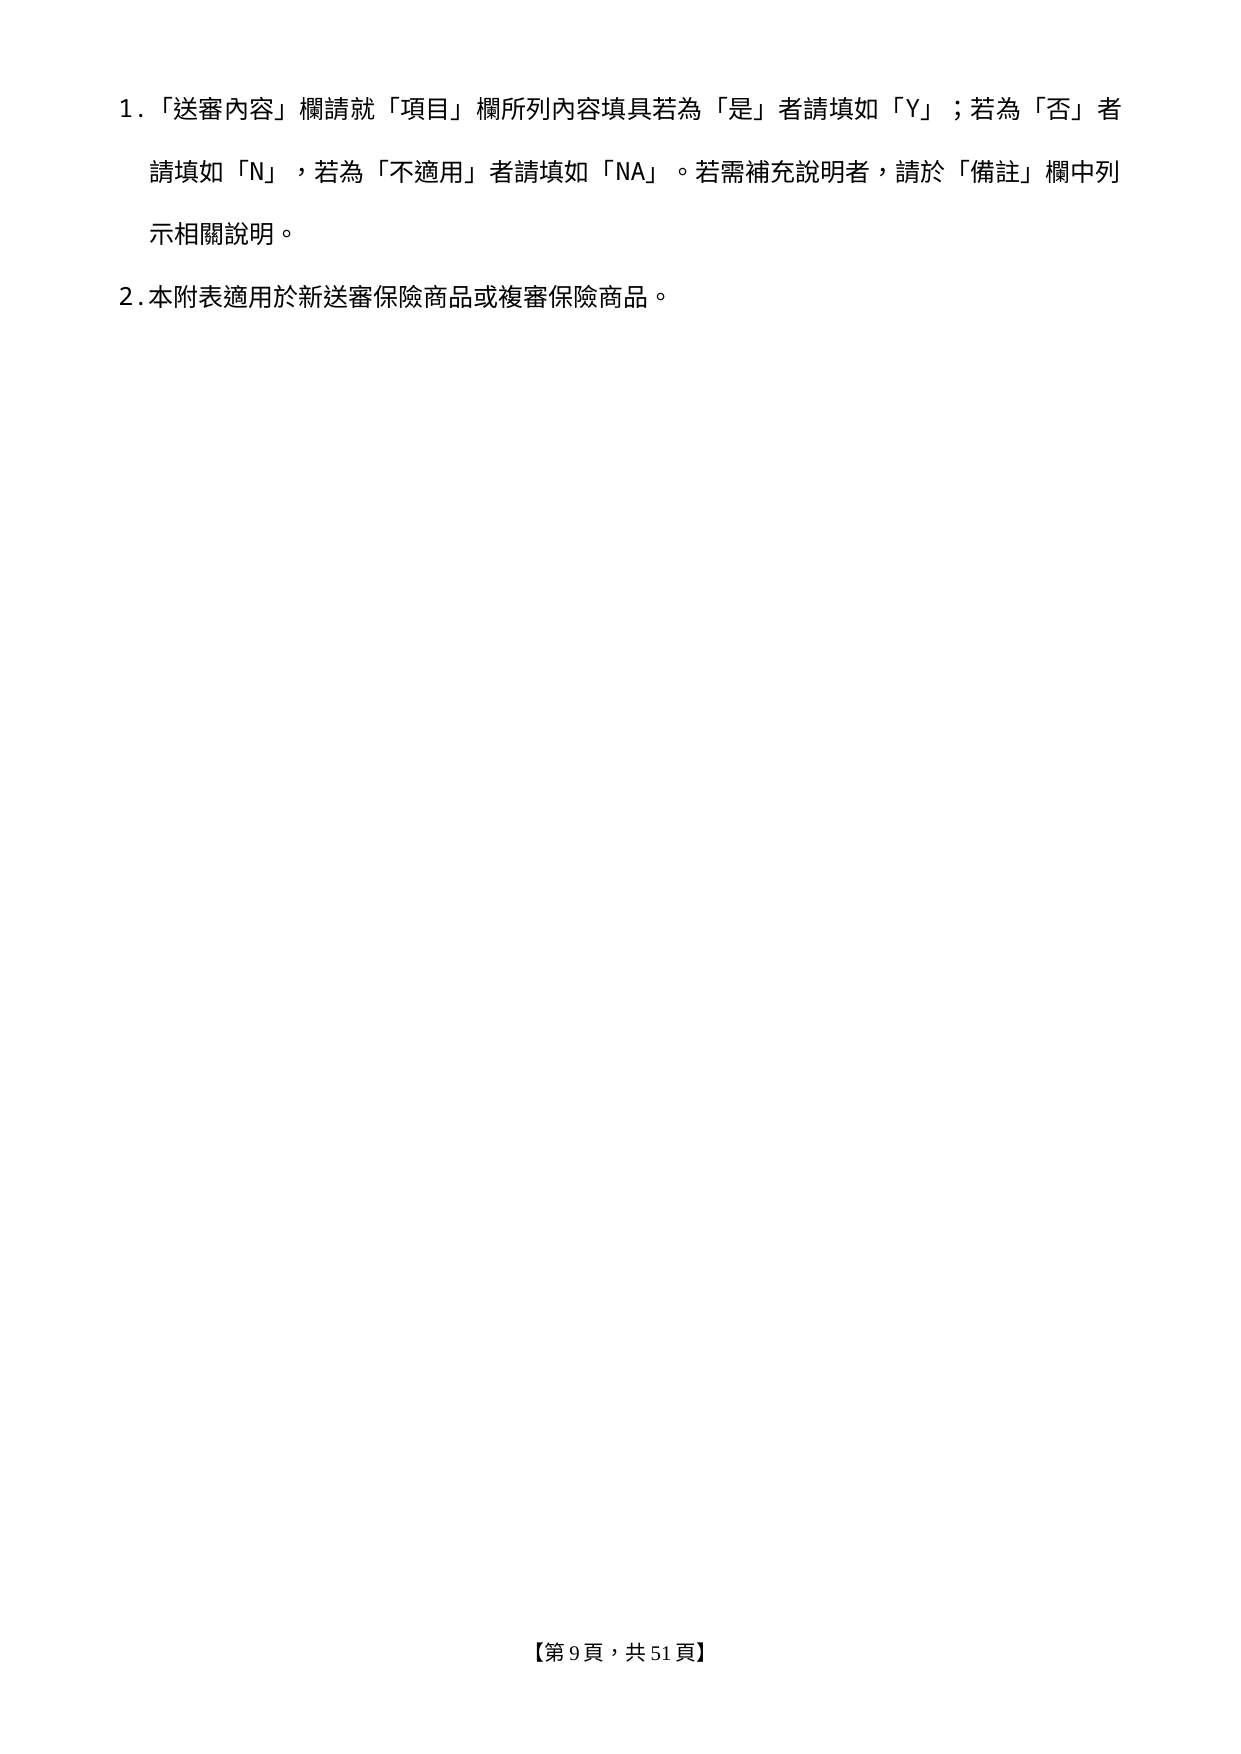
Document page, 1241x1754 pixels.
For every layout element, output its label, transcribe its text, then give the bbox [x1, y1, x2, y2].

text 1.「送審內容」欄請就「項目」欄所列內容填具若為「是」者請填如「Y」；若為「否」者請填如「N」，若為「不適用」者請填如「NA」。若需補充說明者，請於「備註」欄中列示相關說明。 [118, 66, 1122, 254]
text 2.本附表適用於新送審保險商品或複審保險商品。 [118, 254, 1122, 316]
